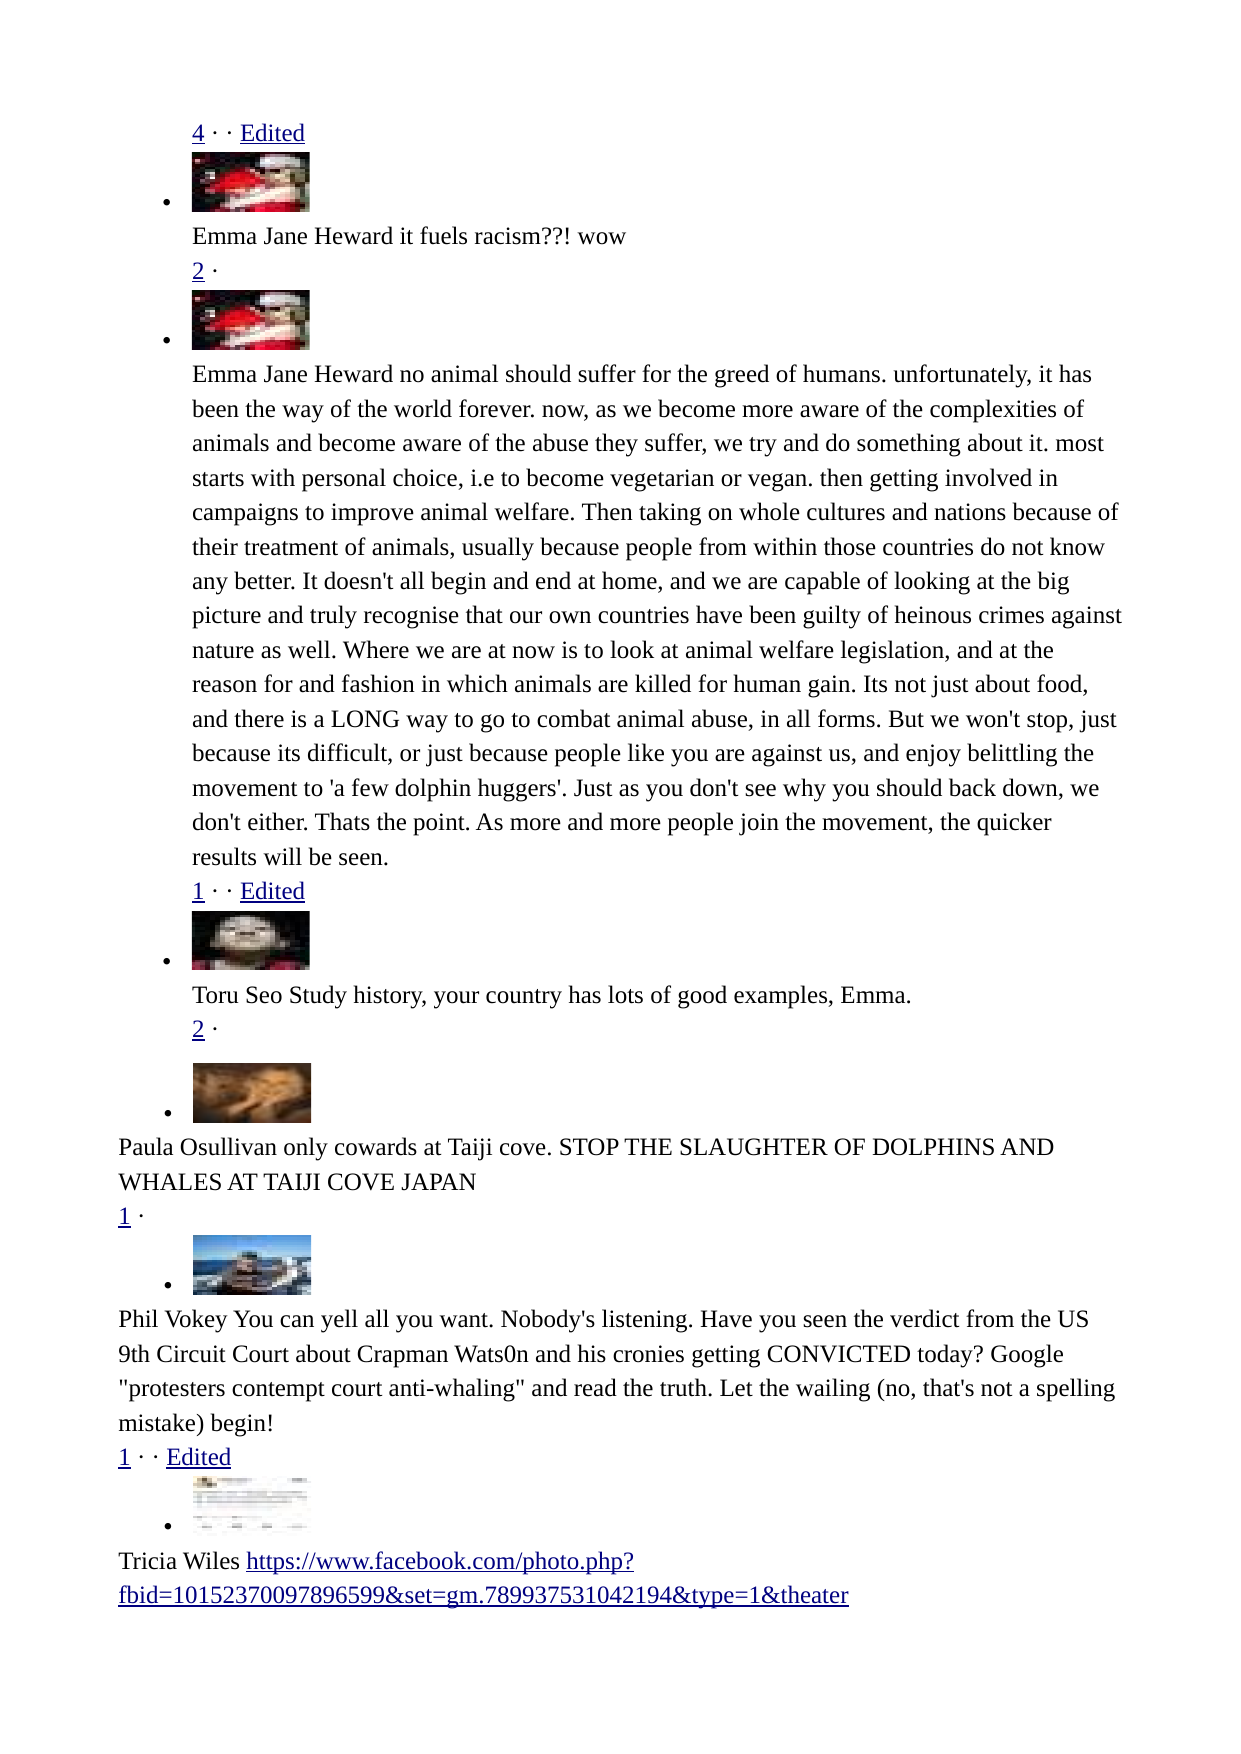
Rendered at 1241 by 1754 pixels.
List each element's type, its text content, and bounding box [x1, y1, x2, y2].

picture [193, 1476, 312, 1536]
list Toru Seo Study history, your country has lots of good examples, Emma. [162, 980, 1122, 1008]
text Paula Osullivan only cowards at Taiji cove. STOP THE SLAUGHTER OF DOLPHINS AND WHALES AT TAIJI COVE JAPAN [118, 1132, 1122, 1195]
text 1 · [118, 1201, 1122, 1230]
picture [193, 1235, 312, 1295]
list 4 · · Edited [162, 118, 1122, 147]
picture [191, 152, 310, 212]
list Emma Jane Heward no animal should suffer for the greed of humans. unfortunately, it has been the way of the world forever. now, as we become more aware of the complexities of animals and become aware of the abuse they suffer, we try and do something about it. most starts with personal choice, i.e to become vegetarian or vegan. then getting involved in campaigns to improve animal welfare. Then taking on whole cultures and nations because of their treatment of animals, usually because people from within those countries do not know any better. It doesn't all begin and end at home, and we are capable of looking at the big picture and truly recognise that our own countries have been guilty of heinous crimes against nature as well. Where we are at now is to look at animal welfare legislation, and at the reason for and fashion in which animals are killed for human gain. Its not just about food, and there is a LONG way to go to combat animal abuse, in all forms. But we won't stop, just because its difficult, or just because people like you are against us, and enjoy belittling the movement to 'a few dolphin huggers'. Just as you don't see why you should back down, we don't either. Thats the point. As more and more people join the movement, the quicker results will be seen. [162, 359, 1122, 871]
list 1 · · Edited [162, 876, 1122, 905]
text Phil Vokey You can yell all you want. Nobody's listening. Have you seen the verdict from the US 9th Circuit Court about Crapman Wats0n and his cronies getting CONVICTED today? Google "protesters contempt court anti-whaling" and read the truth. Let the wailing (no, that's not a spelling mistake) begin! [118, 1304, 1122, 1437]
list 2 · [162, 1014, 1122, 1043]
picture [191, 290, 310, 350]
picture [193, 1063, 312, 1123]
text 1 · · Edited [118, 1442, 1122, 1471]
text Tricia Wiles https://www.facebook.com/photo.php?fbid=10152370097896599&set=gm.789937531042194&type=1&theater [118, 1546, 1122, 1609]
list 2 · [162, 256, 1122, 285]
picture [191, 911, 310, 970]
list Emma Jane Heward it fuels racism??! wow [162, 221, 1122, 250]
